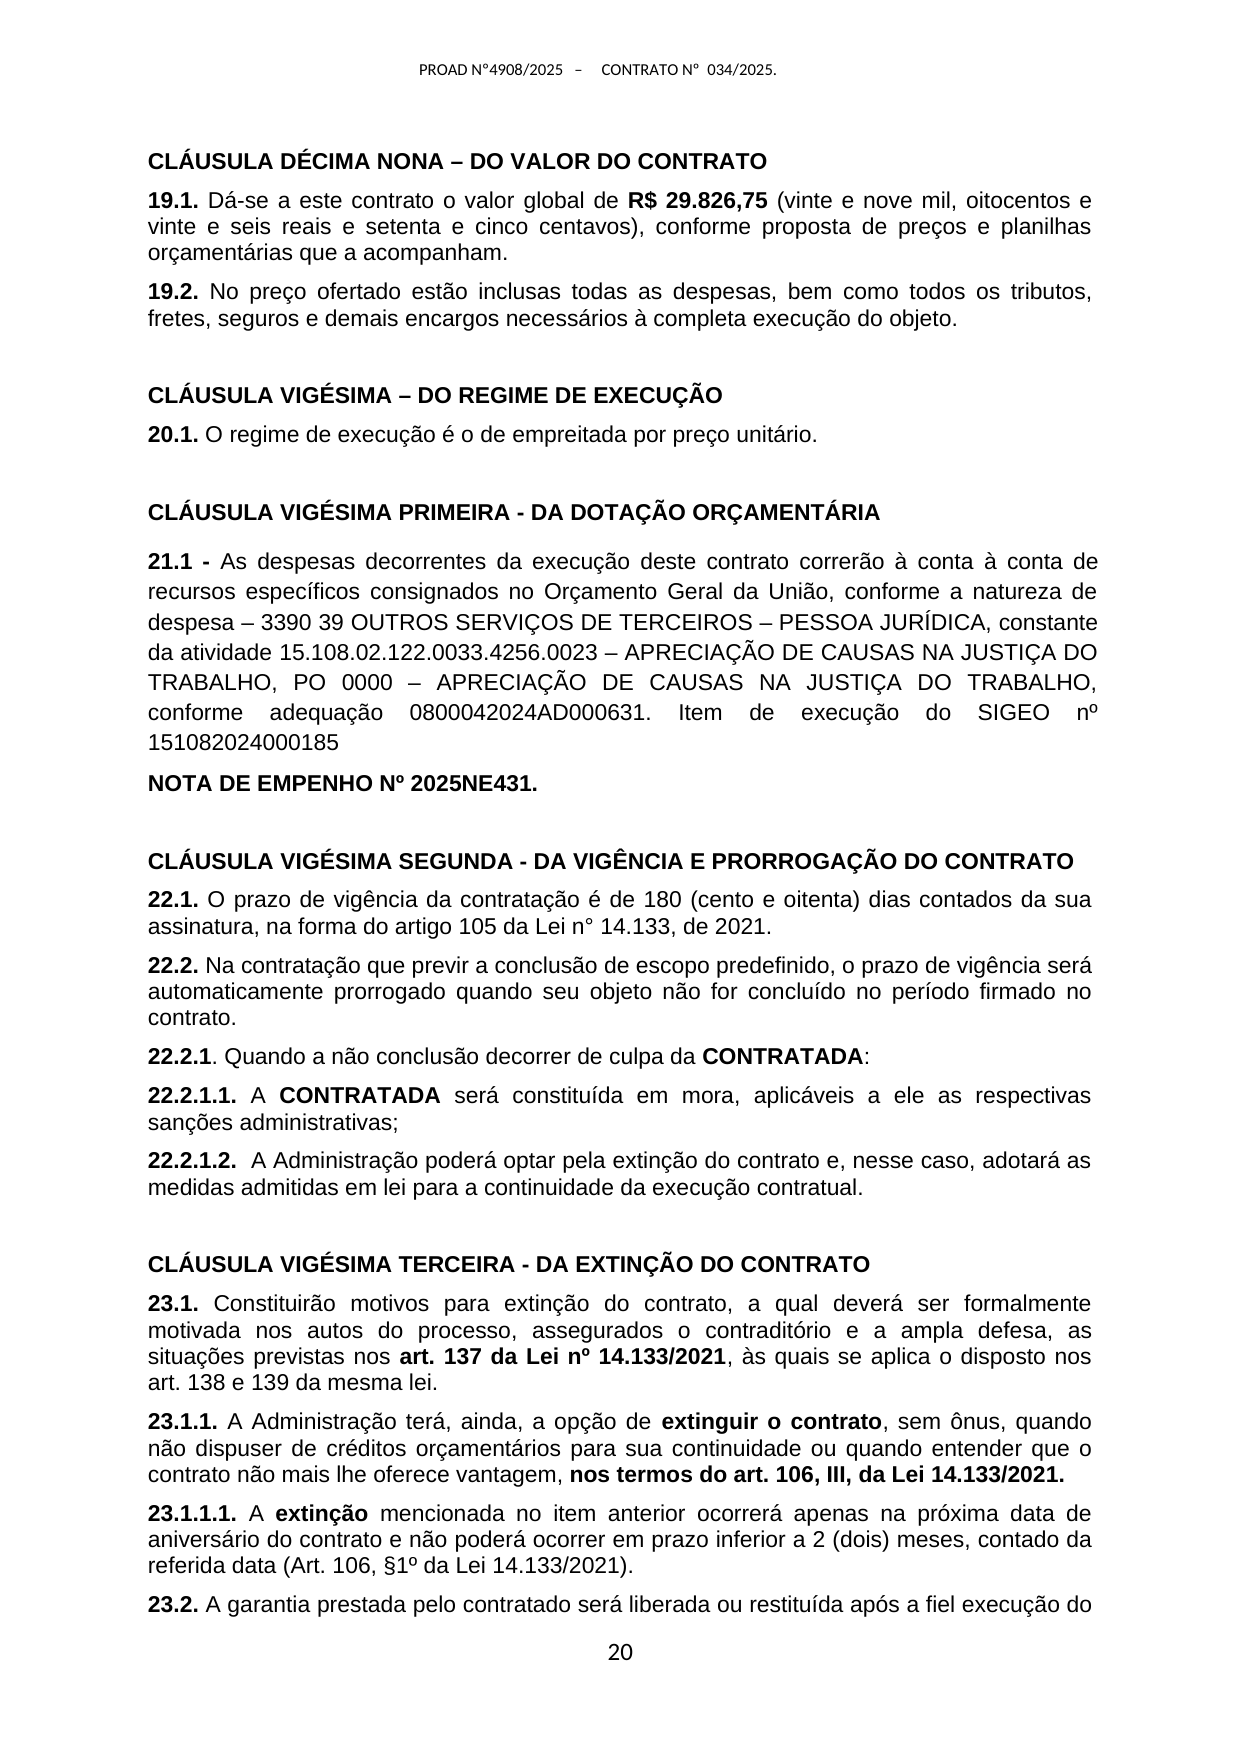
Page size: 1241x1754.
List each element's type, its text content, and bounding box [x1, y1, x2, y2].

text 22.2. Na contratação que previr a conclusão de escopo predefinido, o prazo de vigência será automaticamente prorrogado quando seu objeto não for concluído no período firmado no contrato. [148, 952, 1092, 1031]
text 23.2. A garantia prestada pelo contratado será liberada ou restituída após a fiel execução do [148, 1591, 1092, 1618]
text CLÁUSULA DÉCIMA NONA – DO VALOR DO CONTRATO [148, 148, 1092, 174]
text 21.1 - As despesas decorrentes da execução deste contrato correrão à conta à conta de recursos específicos consignados no Orçamento Geral da União, conforme a natureza de despesa – 3390 39 OUTROS SERVIÇOS DE TERCEIROS – PESSOA JURÍDICA, constante da atividade 15.108.02.122.0033.4256.0023 – APRECIAÇÃO DE CAUSAS NA JUSTIÇA DO TRABALHO, PO 0000 – APRECIAÇÃO DE CAUSAS NA JUSTIÇA DO TRABALHO, conforme adequação 0800042024AD000631. Item de execução do SIGEO nº 151082024000185 [148, 548, 1098, 756]
text CLÁUSULA VIGÉSIMA PRIMEIRA - DA DOTAÇÃO ORÇAMENTÁRIA [148, 499, 1092, 525]
text NOTA DE EMPENHO Nº 2025NE431. [148, 770, 1092, 796]
text 22.2.1. Quando a não conclusão decorrer de culpa da CONTRATADA: [148, 1043, 1092, 1069]
text 19.2. No preço ofertado estão inclusas todas as despesas, bem como todos os tributos, fretes, seguros e demais encargos necessários à completa execução do objeto. [148, 278, 1092, 331]
text 23.1.1. A Administração terá, ainda, a opção de extinguir o contrato, sem ônus, quando não dispuser de créditos orçamentários para sua continuidade ou quando entender que o contrato não mais lhe oferece vantagem, nos termos do art. 106, III, da Lei 14.133/2021. [148, 1408, 1092, 1487]
text 22.2.1.1. A CONTRATADA será constituída em mora, aplicáveis a ele as respectivas sanções administrativas; [148, 1082, 1092, 1135]
text 20.1. O regime de execução é o de empreitada por preço unitário. [148, 421, 1092, 447]
text CLÁUSULA VIGÉSIMA – DO REGIME DE EXECUÇÃO [148, 382, 1092, 408]
text 23.1.1.1. A extinção mencionada no item anterior ocorrerá apenas na próxima data de aniversário do contrato e não poderá ocorrer em prazo inferior a 2 (dois) meses, contado da referida data (Art. 106, §1º da Lei 14.133/2021). [148, 1500, 1092, 1579]
text CLÁUSULA VIGÉSIMA TERCEIRA - DA EXTINÇÃO DO CONTRATO [148, 1251, 1092, 1278]
text 19.1. Dá-se a este contrato o valor global de R$ 29.826,75 (vinte e nove mil, oitocentos e vinte e seis reais e setenta e cinco centavos), conforme proposta de preços e planilhas orçamentárias que a acompanham. [148, 187, 1092, 266]
text 22.1. O prazo de vigência da contratação é de 180 (cento e oitenta) dias contados da sua assinatura, na forma do artigo 105 da Lei n° 14.133, de 2021. [148, 886, 1092, 939]
text 23.1. Constituirão motivos para extinção do contrato, a qual deverá ser formalmente motivada nos autos do processo, assegurados o contraditório e a ampla defesa, as situações previstas nos art. 137 da Lei nº 14.133/2021, às quais se aplica o disposto nos art. 138 e 139 da mesma lei. [148, 1290, 1092, 1396]
text 22.2.1.2. A Administração poderá optar pela extinção do contrato e, nesse caso, adotará as medidas admitidas em lei para a continuidade da execução contratual. [148, 1147, 1092, 1200]
text CLÁUSULA VIGÉSIMA SEGUNDA - DA VIGÊNCIA E PRORROGAÇÃO DO CONTRATO [148, 848, 1092, 874]
